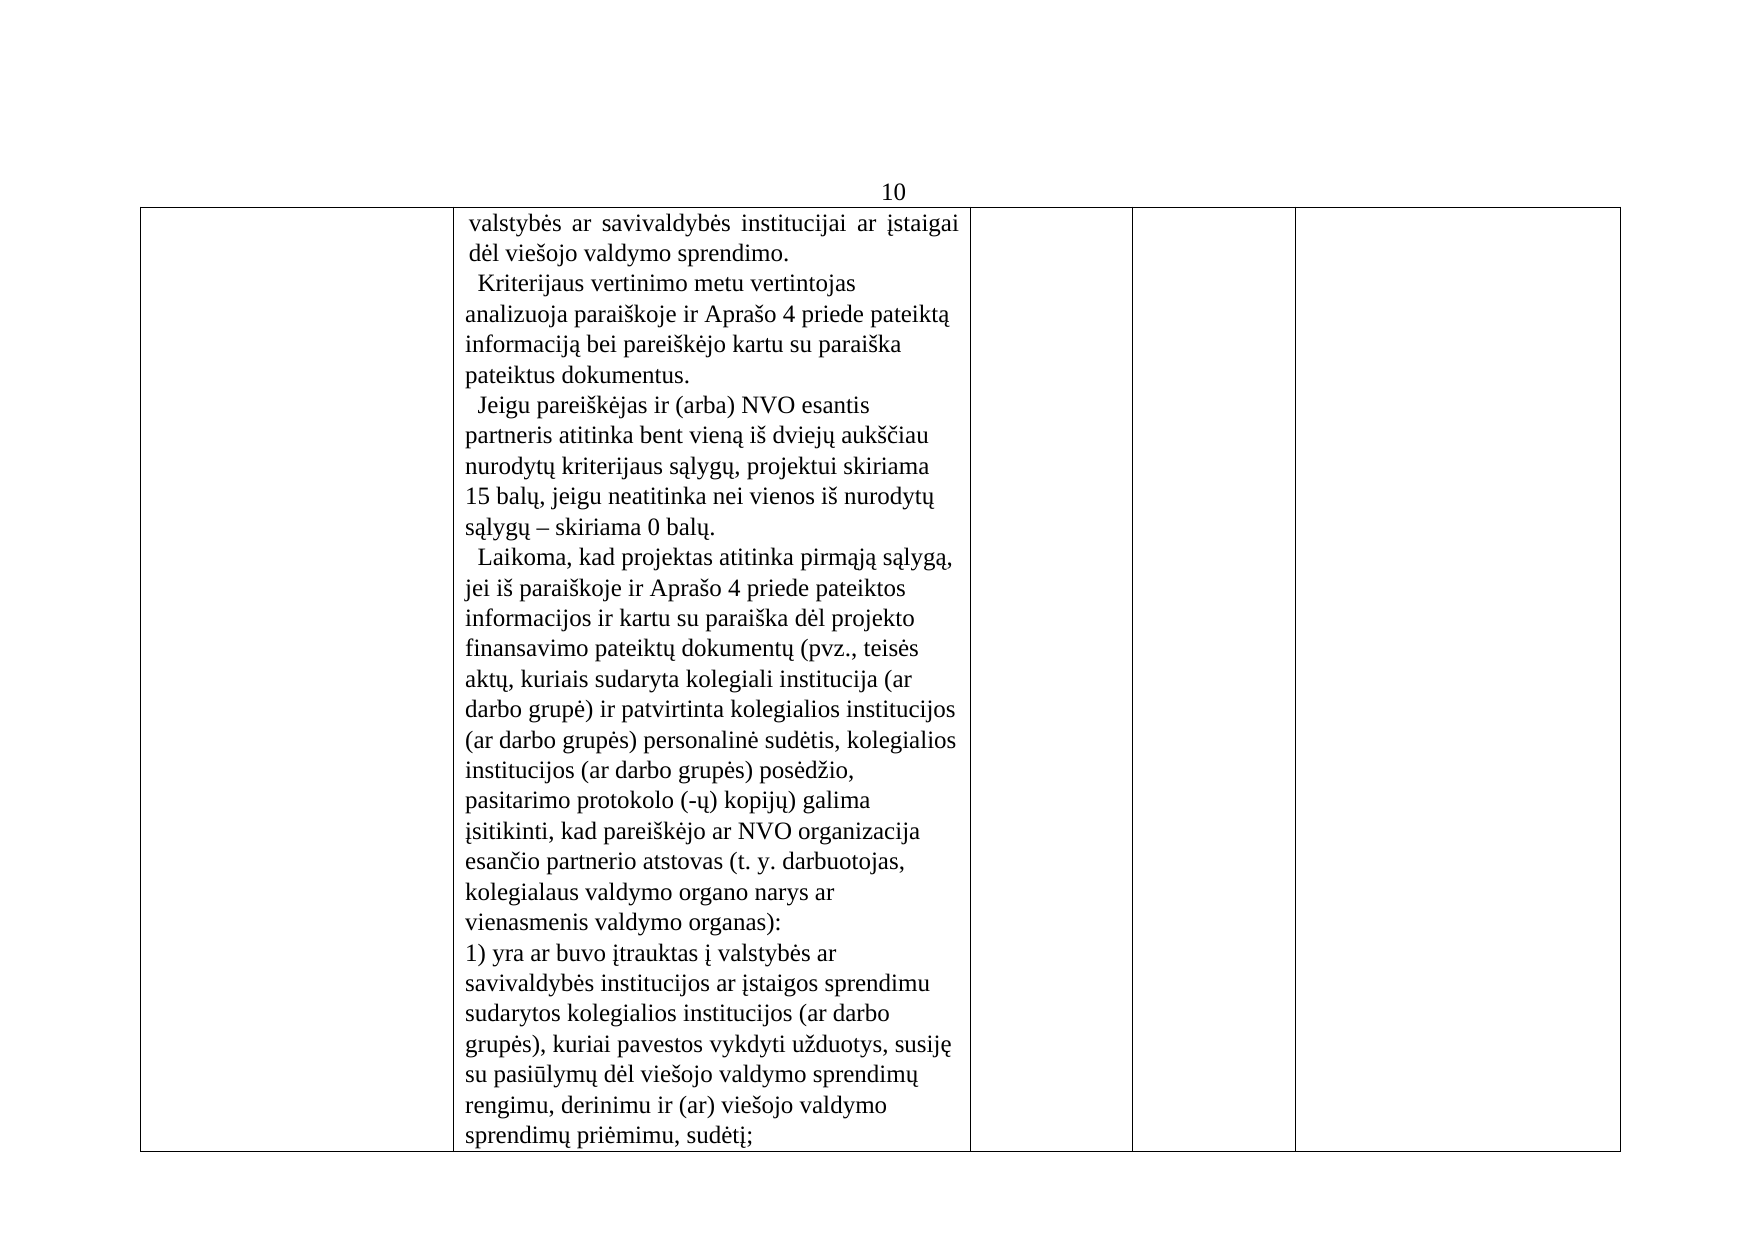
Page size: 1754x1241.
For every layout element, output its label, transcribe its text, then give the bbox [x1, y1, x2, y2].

table_cell Prioritetas teikiamas tam projektui, kurio paraiškoje yra pagrįsta, kad pareiškėjas ar NVO esantis partneris per paskutinių 36 mėnesių laikotarpį iki kvietimo teikti paraiškas paskelbimo dienos yra dalyvavęs viešojo valdymo sprendimų rengime ir (ar) priėmime, t. y.: pareiškėjas, NVO esantis partneris ar bent vieno iš jų deleguotas atstovas (-ai) yra ar buvo įtrauktas į valstybės ar savivaldybės institucijos ar įstaigos sprendimu sudarytos kolegialios institucijos (ar darbo grupės), kuriai pavestos vykdyti užduotys, susiję su pasiūlymų dėl viešojo valdymo sprendimų rengimu, derinimu ir (ar) viešojo valdymo sprendimų priėmimu, sudėtį ir dalyvavo jos veikloje (pvz., dalyvavo posėdžiuose, pateikė pasiūlymus); ir (arba) pareiškėjas ar NVO esantis partneris pateikė bent vieną pasiūlymą kompetentingai valstybės ar savivaldybės institucijai ar įstaigai dėl viešojo valdymo sprendimo. Kriterijaus vertinimo metu vertintojas analizuoja paraiškoje ir Aprašo 4 priede pateiktą informaciją bei pareiškėjo kartu su paraiška pateiktus dokumentus. Jeigu pareiškėjas ir (arba) NVO esantis partneris atitinka bent vieną iš dviejų aukščiau nurodytų kriterijaus sąlygų, projektui skiriama 15 balų, jeigu neatitinka nei vienos iš nurodytų sąlygų – skiriama 0 balų. Laikoma, kad projektas atitinka pirmąją sąlygą, jei iš paraiškoje ir Aprašo 4 priede pateiktos informacijos ir kartu su paraiška dėl projekto finansavimo pateiktų dokumentų (pvz., teisės aktų, kuriais sudaryta kolegiali institucija (ar darbo grupė) ir patvirtinta kolegialios institucijos (ar darbo grupės) personalinė sudėtis, kolegialios institucijos (ar darbo grupės) posėdžio, pasitarimo protokolo (-ų) kopijų) galima įsitikinti, kad pareiškėjo ar NVO organizacija esančio partnerio atstovas (t. y. darbuotojas, kolegialaus valdymo organo narys ar vienasmenis valdymo organas): 1) yra ar buvo įtrauktas į valstybės ar savivaldybės institucijos ar įstaigos sprendimu sudarytos kolegialios institucijos (ar darbo grupės), kuriai pavestos vykdyti užduotys, susiję su pasiūlymų dėl viešojo valdymo sprendimų rengimu, derinimu ir (ar) viešojo valdymo sprendimų priėmimu, sudėtį; faktiškai dalyvavo aukščiau nurodytos kolegialios institucijos (ar darbo grupės) veikloje (pvz., dalyvavo posėdžiuose, teikė pasiūlymus, nuomonę). Laikoma, kad projektas atitinka antrąją sąlygą, jei iš paraiškoje pateiktos informacijos ir pareiškėjo kartu su paraiška pateiktų dokumentų galima įsitikinti, kad pareiškėjas ar NVO esantis partneris pateikė bent vieną pasiūlymą dėl viešojo valdymo sprendimo kompetentingai (t. y. turinčiai įgaliojimus priimti sprendimą ar rengti sprendimo projektą pateikto pasiūlymo klausimu) valstybės ar savivaldybės institucijai, įstaigai; pasiūlyme turi būti pateikiama ši informacija: nurodytos tam tikroje viešojo valdymo srityje spręstinos problemos ir siektinas tikslas, pasiūlytos viešojo valdymo sprendimo nuostatos. Projekto įgyvendinimo metu parengtame pasiūlyme dėl viešojo valdymo sprendimo gali būti pateikta ir kita projekto vykdytojo nuomone svarbi informacija Vartojamų sąvokų paaiškinimai: Pareiškėjo ar nevyriausybine organizacija esančio partnerio deleguotas atstovas – fizinis asmuo, su projekto vykdytoju ar partneriu susijęs darbo santykiais ir (arba) esantis pareiškėjo ar partnerio valdymo organu ar valdymo organo nariu, kurį pareiškėjas ar NVO esantis partneris yra delegavęs atstovauti pareiškėją ar NVO esantį partnerį kolegialioje institucijoje ar darbo grupėje. [454, 208, 970, 1151]
table_header [1621, 207, 1686, 1152]
table_cell [971, 208, 1132, 1151]
table_cell [1296, 208, 1620, 1151]
table_cell [1133, 208, 1295, 1151]
table_cell [141, 208, 453, 1151]
table_header [129, 207, 140, 1152]
